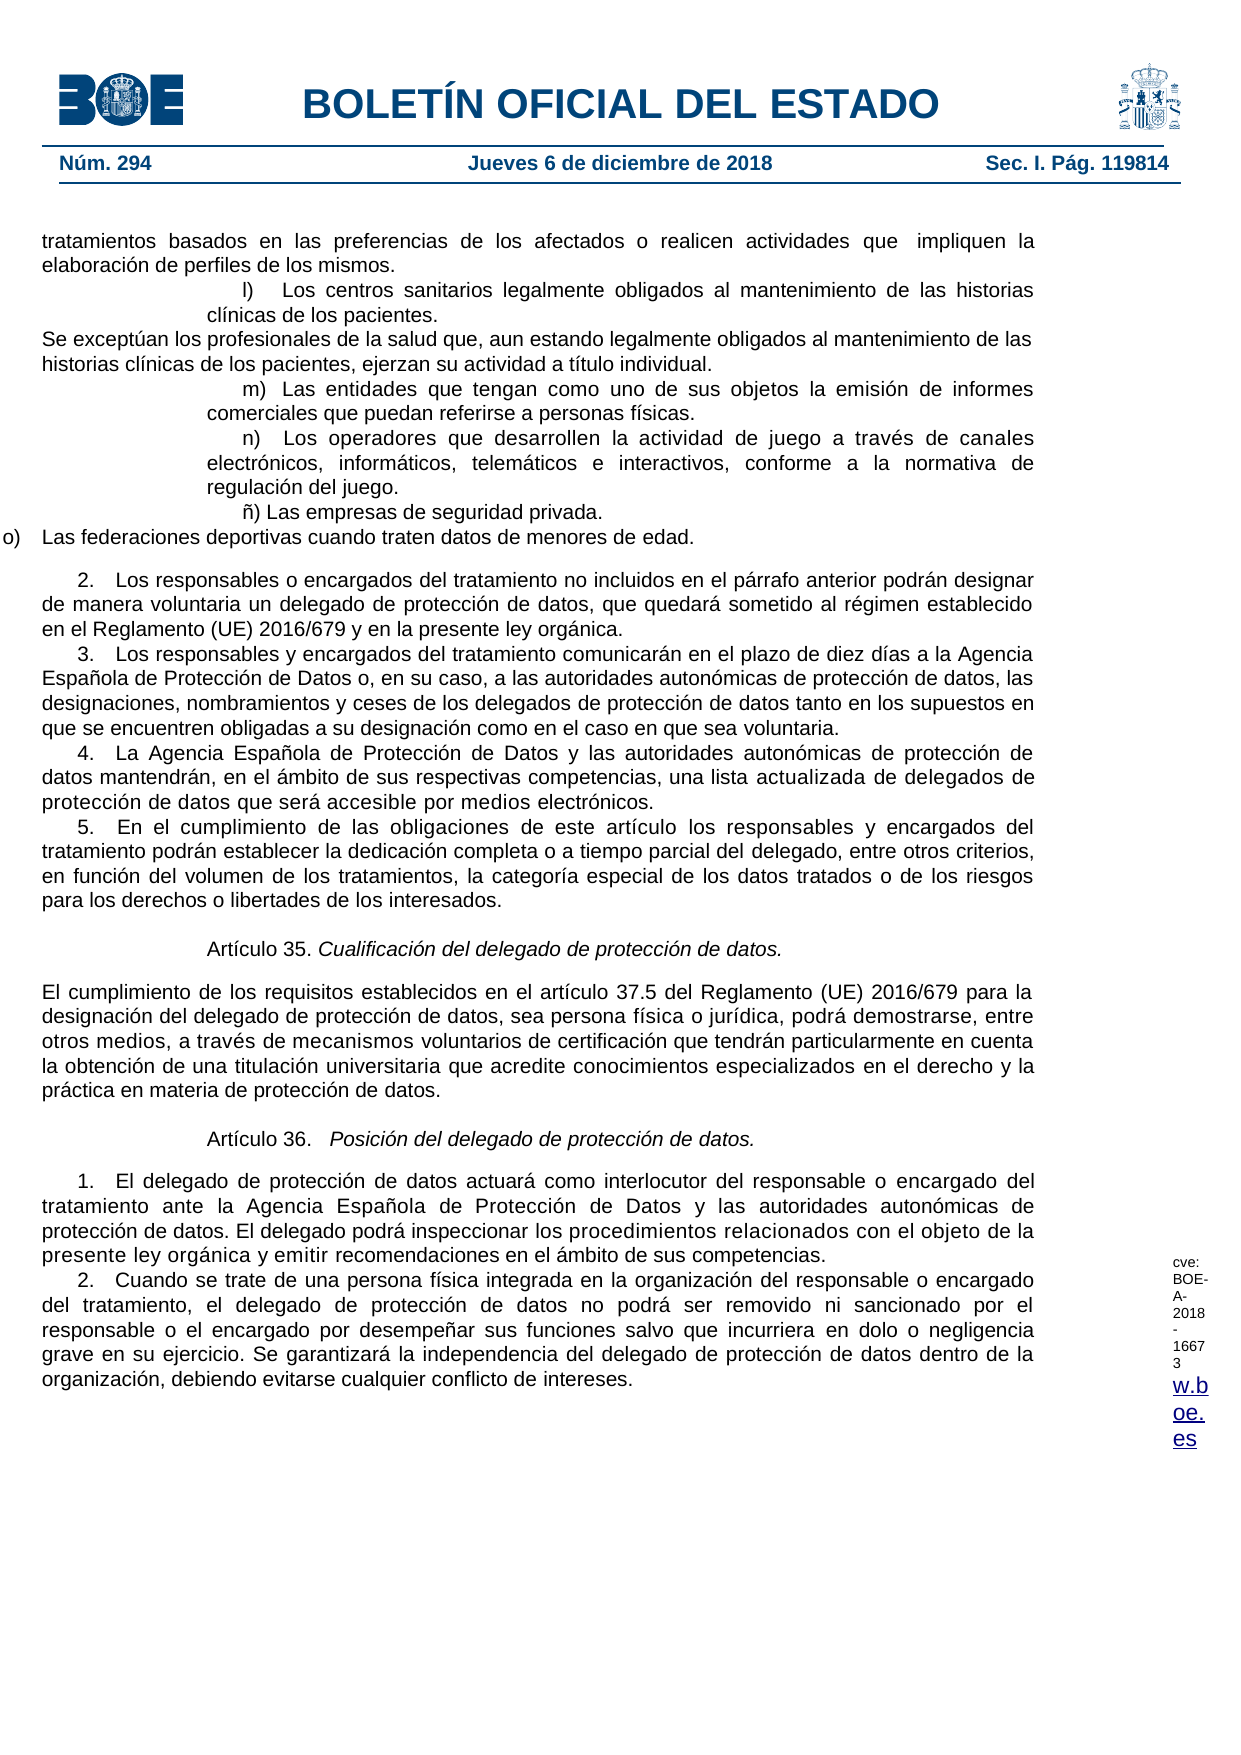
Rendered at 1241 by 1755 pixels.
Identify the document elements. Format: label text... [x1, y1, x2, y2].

text Se exceptúan los profesionales de la salud que, aun estando legalmente obligados al mantenimiento de las historias clínicas de los pacientes, ejerzan su actividad a título individual. [42, 327, 1034, 376]
list Las entidades que tengan como uno de sus objetos la emisión de informes comerciales que puedan referirse a personas físicas. [207, 377, 1034, 425]
list Los responsables o encargados del tratamiento no incluidos en el párrafo anterior podrán designar de manera voluntaria un delegado de protección de datos, que quedará sometido al régimen establecido en el Reglamento (UE) 2016/679 y en la presente ley orgánica. [42, 568, 1034, 641]
list Los responsables y encargados del tratamiento comunicarán en el plazo de diez días a la Agencia Española de Protección de Datos o, en su caso, a las autoridades autonómicas de protección de datos, las designaciones, nombramientos y ceses de los delegados de protección de datos tanto en los supuestos en que se encuentren obligadas a su designación como en el caso en que sea voluntaria. [42, 642, 1034, 739]
list Verificable en http://www.boe.es [1173, 1372, 1209, 1395]
list Cuando se trate de una persona física integrada en la organización del responsable o encargado del tratamiento, el delegado de protección de datos no podrá ser removido ni sancionado por el responsable o el encargado por desempeñar sus funciones salvo que incurriera en dolo o negligencia grave en su ejercicio. Se garantizará la independencia del delegado de protección de datos dentro de la organización, debiendo evitarse cualquier conflicto de intereses. [42, 1268, 1034, 1391]
text El cumplimiento de los requisitos establecidos en el artículo 37.5 del Reglamento (UE) 2016/679 para la designación del delegado de protección de datos, sea persona física o jurídica, podrá demostrarse, entre otros medios, a través de mecanismos voluntarios de certificación que tendrán particularmente en cuenta la obtención de una titulación universitaria que acredite conocimientos especializados en el derecho y la práctica en materia de protección de datos. [42, 980, 1034, 1102]
list Los operadores que desarrollen la actividad de juego a través de canales electrónicos, informáticos, telemáticos e interactivos, conforme a la normativa de regulación del juego. [207, 426, 1035, 499]
list En el cumplimiento de las obligaciones de este artículo los responsables y encargados del tratamiento podrán establecer la dedicación completa o a tiempo parcial del delegado, entre otros criterios, en función del volumen de los tratamientos, la categoría especial de los datos tratados o de los riesgos para los derechos o libertades de los interesados. [42, 814, 1034, 912]
list Las federaciones deportivas cuando traten datos de menores de edad. [2, 525, 1199, 549]
list cve: BOE-A-2018-16673 [1173, 1254, 1209, 1371]
text tratamientos basados en las preferencias de los afectados o realicen actividades que impliquen la elaboración de perfiles de los mismos. [42, 228, 1034, 277]
text ñ) Las empresas de seguridad privada. [242, 500, 1199, 524]
text Artículo 35. Cualificación del delegado de protección de datos. [207, 937, 1199, 961]
text Artículo 36. Posición del delegado de protección de datos. [207, 1127, 1199, 1151]
list Los centros sanitarios legalmente obligados al mantenimiento de las historias clínicas de los pacientes. [207, 278, 1034, 326]
list El delegado de protección de datos actuará como interlocutor del responsable o encargado del tratamiento ante la Agencia Española de Protección de Datos y las autoridades autonómicas de protección de datos. El delegado podrá inspeccionar los procedimientos relacionados con el objeto de la presente ley orgánica y emitir recomendaciones en el ámbito de sus competencias. [42, 1169, 1035, 1267]
list La Agencia Española de Protección de Datos y las autoridades autonómicas de protección de datos mantendrán, en el ámbito de sus respectivas competencias, una lista actualizada de delegados de protección de datos que será accesible por medios electrónicos. [42, 740, 1035, 813]
list Verificable en http://www.boe.es [1173, 1396, 1209, 1463]
subtitle Núm. 294 Jueves 6 de diciembre de 2018 Sec. I. Pág. 119814 [59, 151, 1199, 175]
